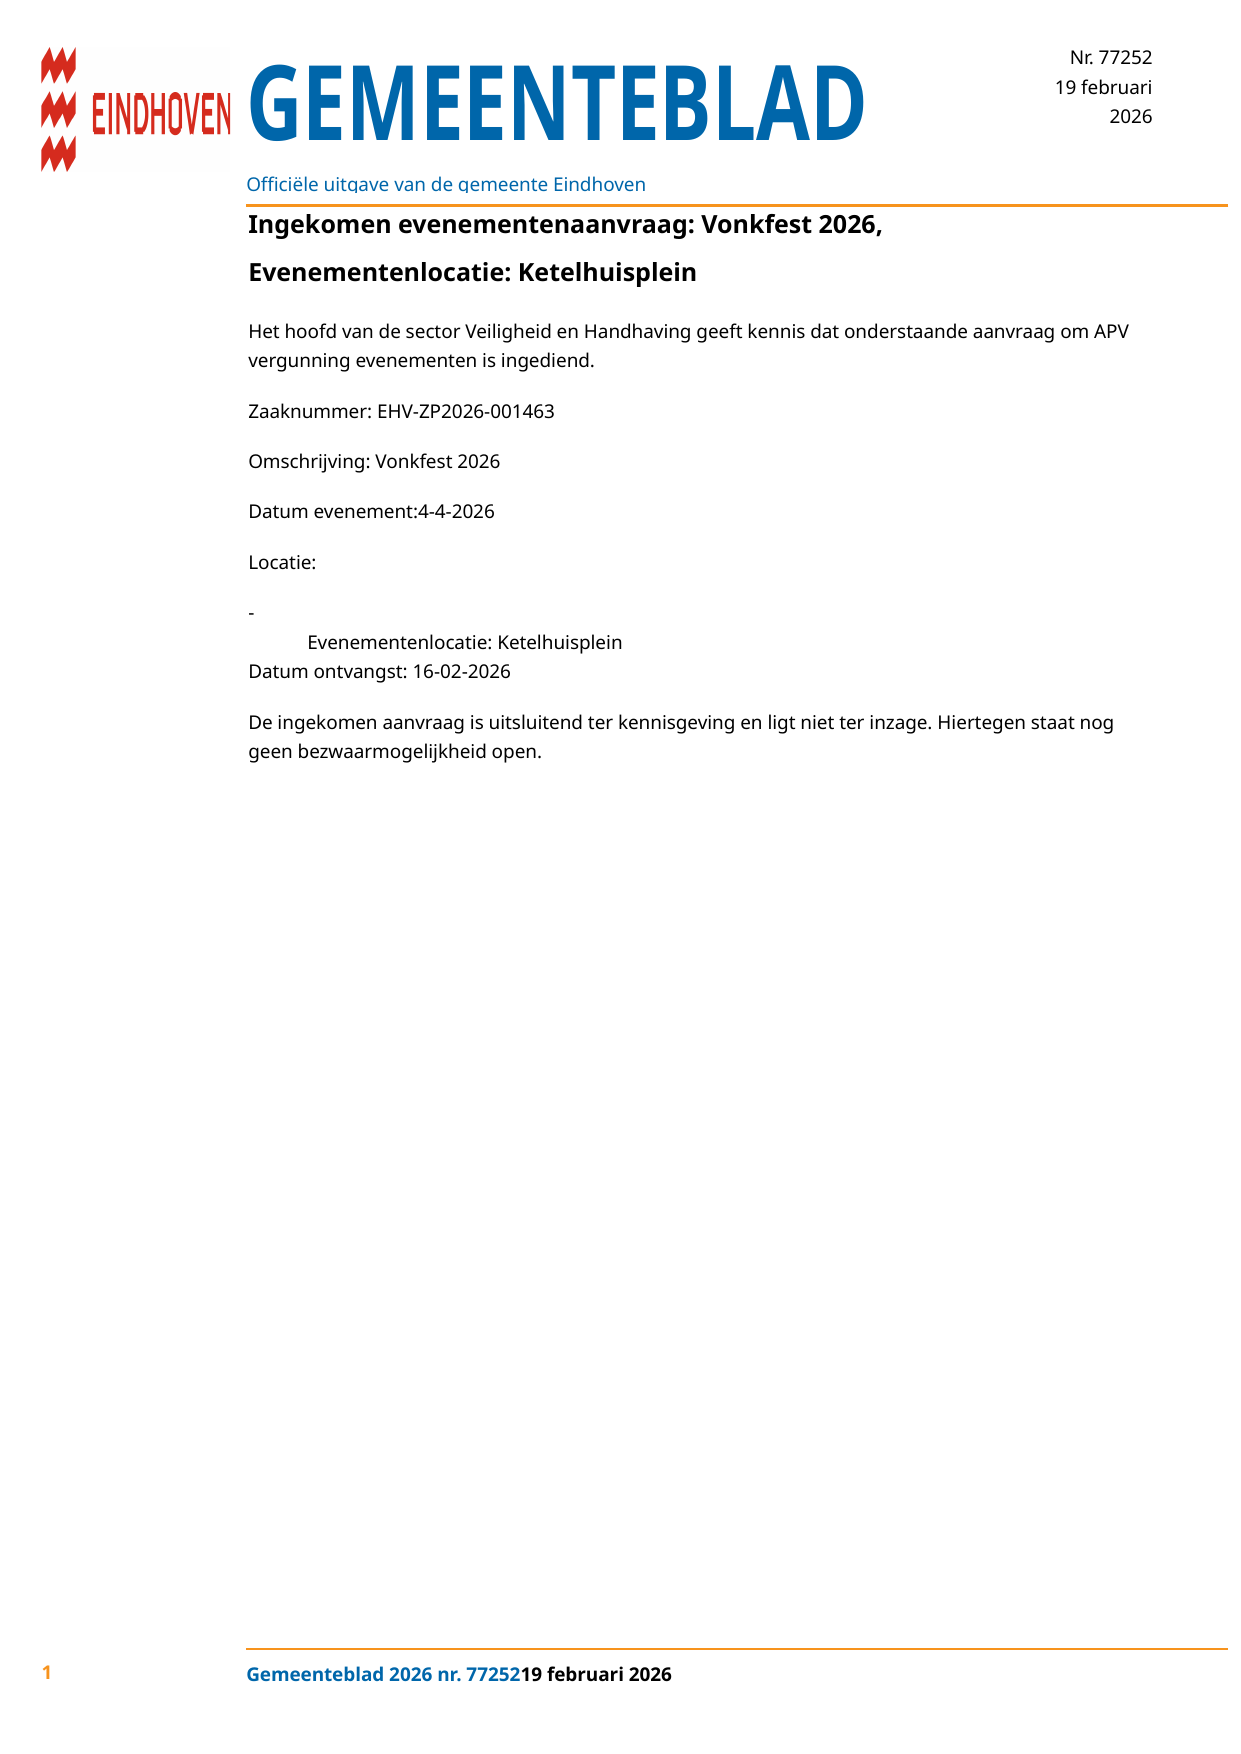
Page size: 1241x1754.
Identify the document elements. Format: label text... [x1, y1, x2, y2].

text Omschrijving: Vonkfest 2026 [248, 448, 1152, 474]
picture [41, 47, 231, 172]
text Ingekomen evenementenaanvraag: Vonkfest 2026, Evenementenlocatie: Ketelhuisplein [248, 207, 1152, 288]
text Zaaknummer: EHV-ZP2026-001463 [248, 398, 1152, 424]
text De ingekomen aanvraag is uitsluitend ter kennisgeving en ligt niet ter inzage. Hiertegen staat nog geen bezwaarmogelijkheid open. [248, 709, 1152, 764]
text Het hoofd van de sector Veiligheid en Handhaving geeft kennis dat onderstaande aanvraag om APV vergunning evenementen is ingediend. [248, 318, 1152, 373]
text Locatie: [248, 549, 1152, 575]
text Datum evenement:4-4-2026 [248, 499, 1152, 524]
text Datum ontvangst: 16-02-2026 [248, 659, 1152, 684]
list Evenementenlocatie: Ketelhuisplein [248, 629, 1152, 655]
